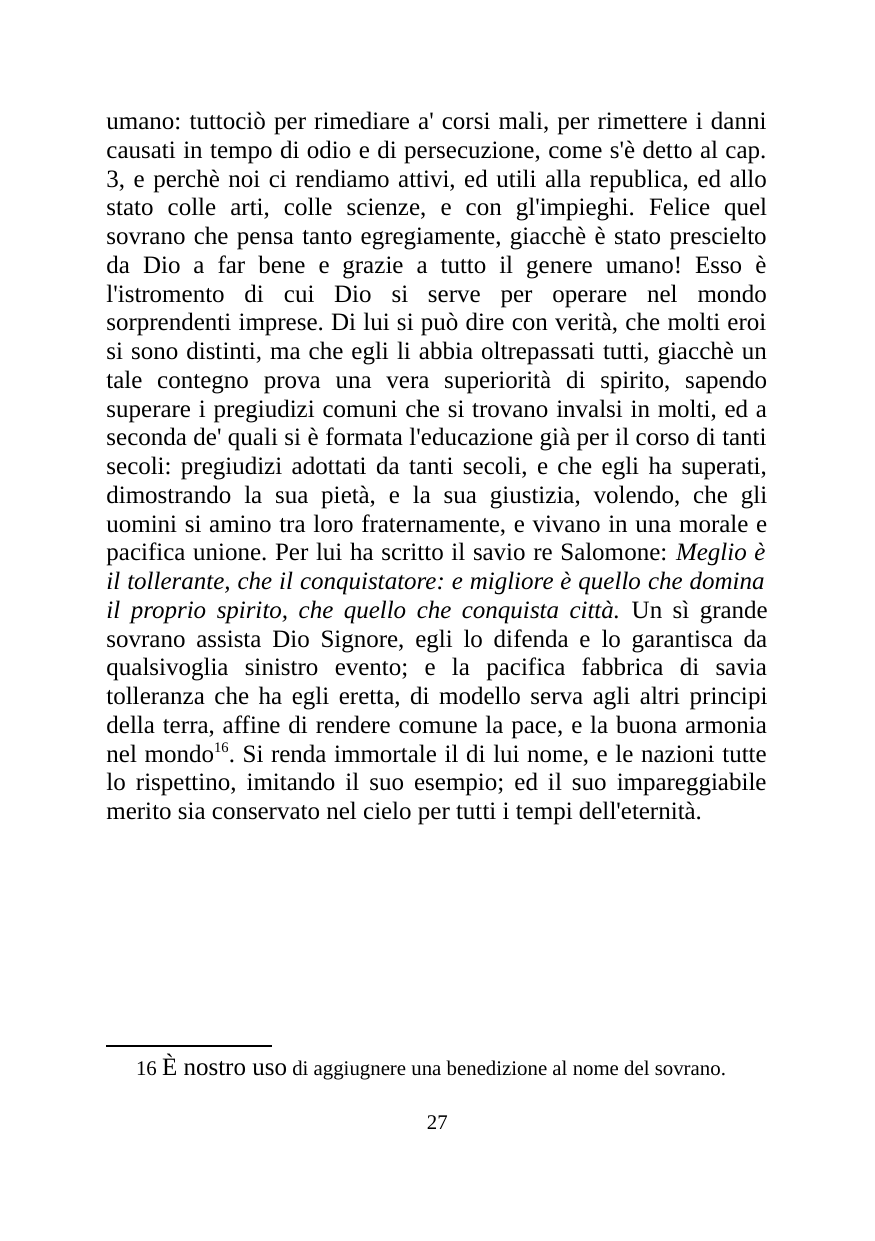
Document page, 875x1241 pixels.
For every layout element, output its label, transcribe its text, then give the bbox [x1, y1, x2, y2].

text umano: tuttociò per rimediare a' corsi mali, per rimettere i danni causati in tempo di odio e di persecuzione, come s'è detto al cap. 3, e perchè noi ci rendiamo attivi, ed utili alla republica, ed allo stato colle arti, colle scienze, e con gl'impieghi. Felice quel sovrano che pensa tanto egregiamente, giacchè è stato prescielto da Dio a far bene e grazie a tutto il genere umano! Esso è l'istromento di cui Dio si serve per operare nel mondo sorprendenti imprese. Di lui si può dire con verità, che molti eroi si sono distinti, ma che egli li abbia oltrepassati tutti, giacchè un tale contegno prova una vera superiorità di spirito, sapendo superare i pregiudizi comuni che si trovano invalsi in molti, ed a seconda de' quali si è formata l'educazione già per il corso di tanti secoli: pregiudizi adottati da tanti secoli, e che egli ha superati, dimostrando la sua pietà, e la sua giustizia, volendo, che gli uomini si amino tra loro fraternamente, e vivano in una morale e pacifica unione. Per lui ha scritto il savio re Salomone: Meglio è il tollerante, che il conquistatore: e migliore è quello che domina il proprio spirito, che quello che conquista città. Un sì grande sovrano assista Dio Signore, egli lo difenda e lo garantisca da qualsivoglia sinistro evento; e la pacifica fabbrica di savia tolleranza che ha egli eretta, di modello serva agli altri principi della terra, affine di rendere comune la pace, e la buona armonia nel mondo. Si renda immortale il di lui nome, e le nazioni tutte lo rispettino, imitando il suo esempio; ed il suo impareggiabile merito sia conservato nel cielo per tutti i tempi dell'eternità. [106, 106, 768, 825]
text È nostro uso di aggiugnere una benedizione al nome del sovrano. [106, 1052, 768, 1080]
